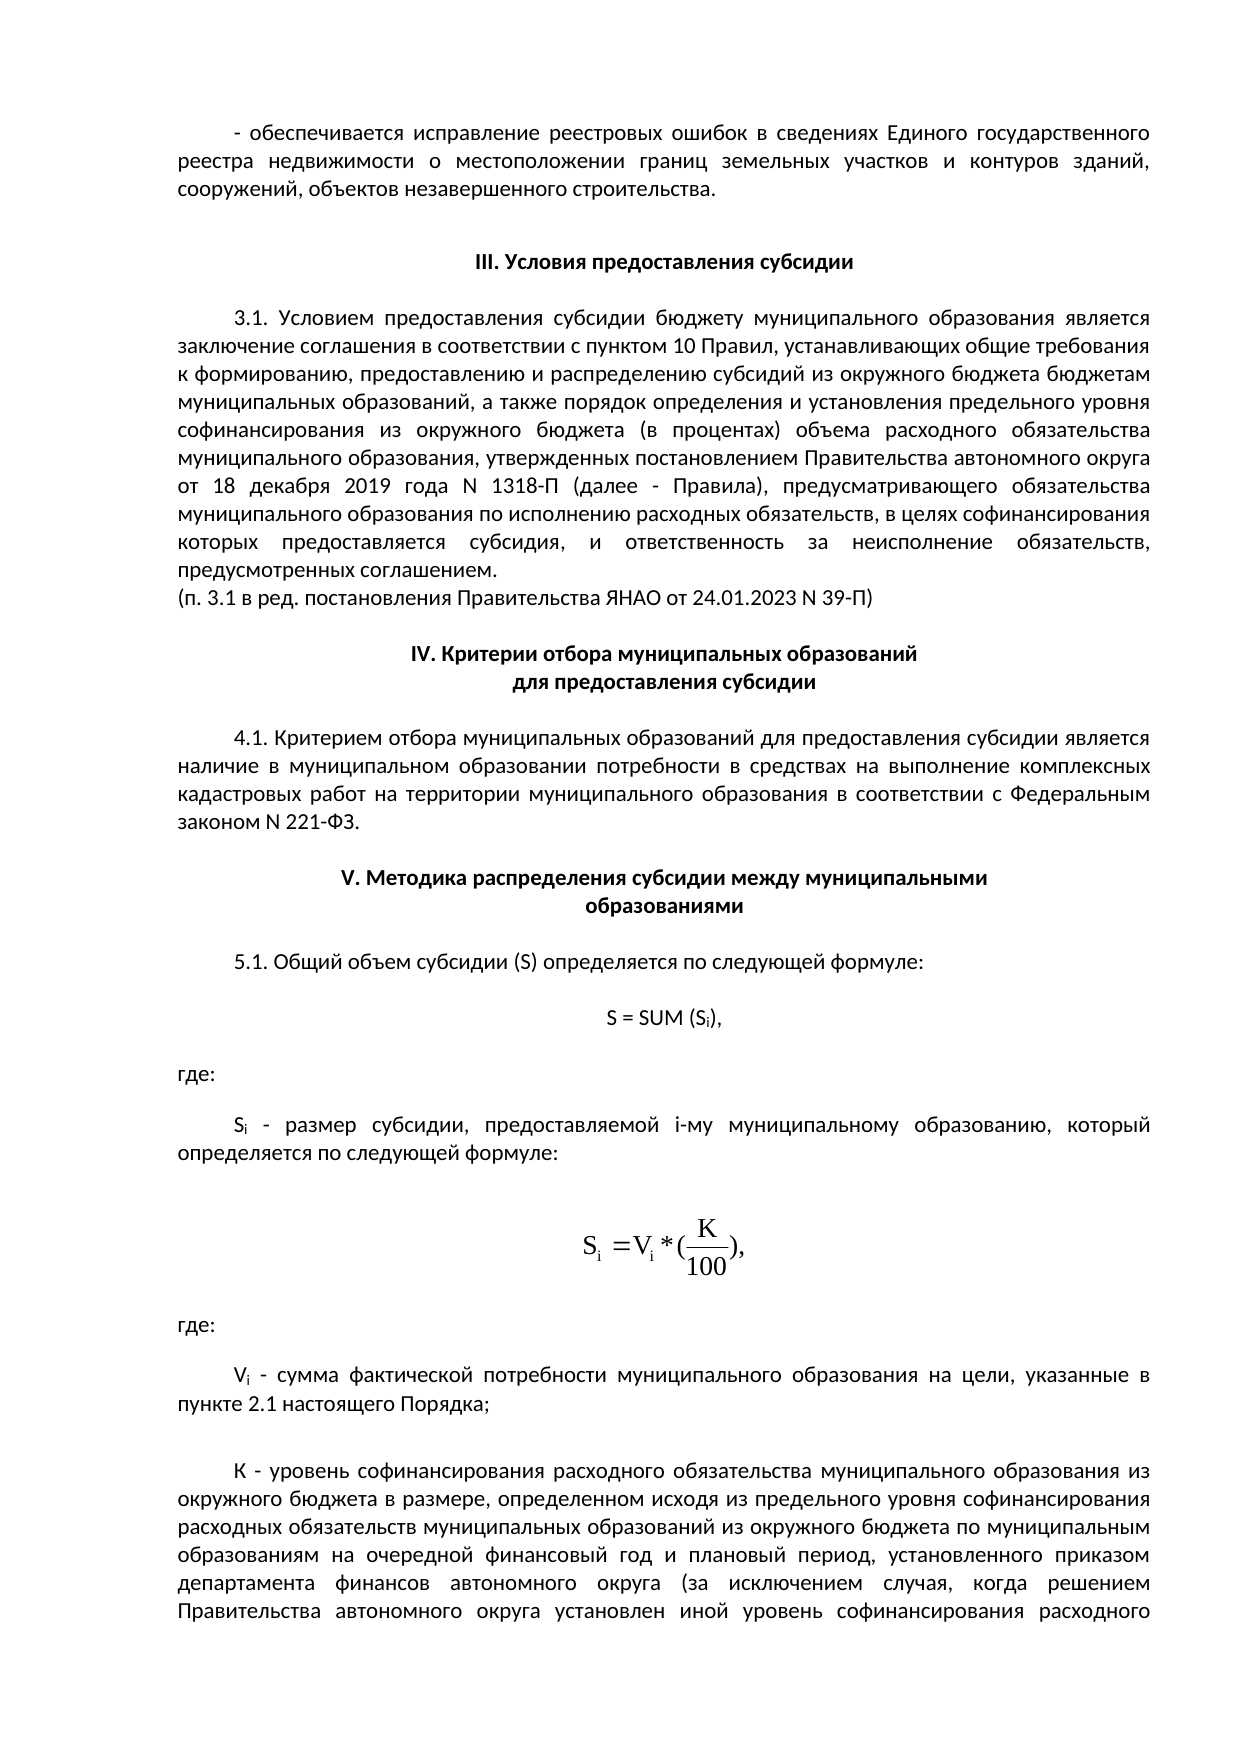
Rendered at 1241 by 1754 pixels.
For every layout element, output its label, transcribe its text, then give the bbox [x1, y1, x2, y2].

text 4.1. Критерием отбора муниципальных образований для предоставления субсидии является наличие в муниципальном образовании потребности в средствах на выполнение комплексных кадастровых работ на территории муниципального образования в соответствии с Федеральным законом N 221-ФЗ. [177, 723, 1152, 835]
text - обеспечивается исправление реестровых ошибок в сведениях Единого государственного реестра недвижимости о местоположении границ земельных участков и контуров зданий, сооружений, объектов незавершенного строительства. [177, 118, 1152, 202]
text 5.1. Общий объем субсидии (S) определяется по следующей формуле: [177, 947, 1152, 975]
title для предоставления субсидии [177, 667, 1152, 695]
title V. Методика распределения субсидии между муниципальными [177, 863, 1152, 891]
text К - уровень софинансирования расходного обязательства муниципального образования из окружного бюджета в размере, определенном исходя из предельного уровня софинансирования расходных обязательств муниципальных образований из окружного бюджета по муниципальным образованиям на очередной финансовый год и плановый период, установленного приказом департамента финансов автономного округа (за исключением случая, когда решением Правительства автономного округа установлен иной уровень софинансирования расходного [177, 1456, 1152, 1624]
text где: [177, 1059, 1152, 1087]
text где: [177, 1310, 1152, 1338]
title IV. Критерии отбора муниципальных образований [177, 639, 1152, 667]
text Si - размер субсидии, предоставляемой i-му муниципальному образованию, который определяется по следующей формуле: [177, 1110, 1152, 1166]
text Vi - сумма фактической потребности муниципального образования на цели, указанные в пункте 2.1 настоящего Порядка; [177, 1361, 1152, 1417]
title образованиями [177, 891, 1152, 919]
title III. Условия предоставления субсидии [177, 247, 1152, 275]
text 3.1. Условием предоставления субсидии бюджету муниципального образования является заключение соглашения в соответствии с пунктом 10 Правил, устанавливающих общие требования к формированию, предоставлению и распределению субсидий из окружного бюджета бюджетам муниципальных образований, а также порядок определения и установления предельного уровня софинансирования из окружного бюджета (в процентах) объема расходного обязательства муниципального образования, утвержденных постановлением Правительства автономного округа от 18 декабря 2019 года N 1318-П (далее - Правила), предусматривающего обязательства муниципального образования по исполнению расходных обязательств, в целях софинансирования которых предоставляется субсидия, и ответственность за неисполнение обязательств, предусмотренных соглашением. [177, 303, 1152, 583]
text S = SUM (Si), [177, 1003, 1152, 1031]
text (п. 3.1 в ред. постановления Правительства ЯНАО от 24.01.2023 N 39-П) [177, 583, 1152, 611]
